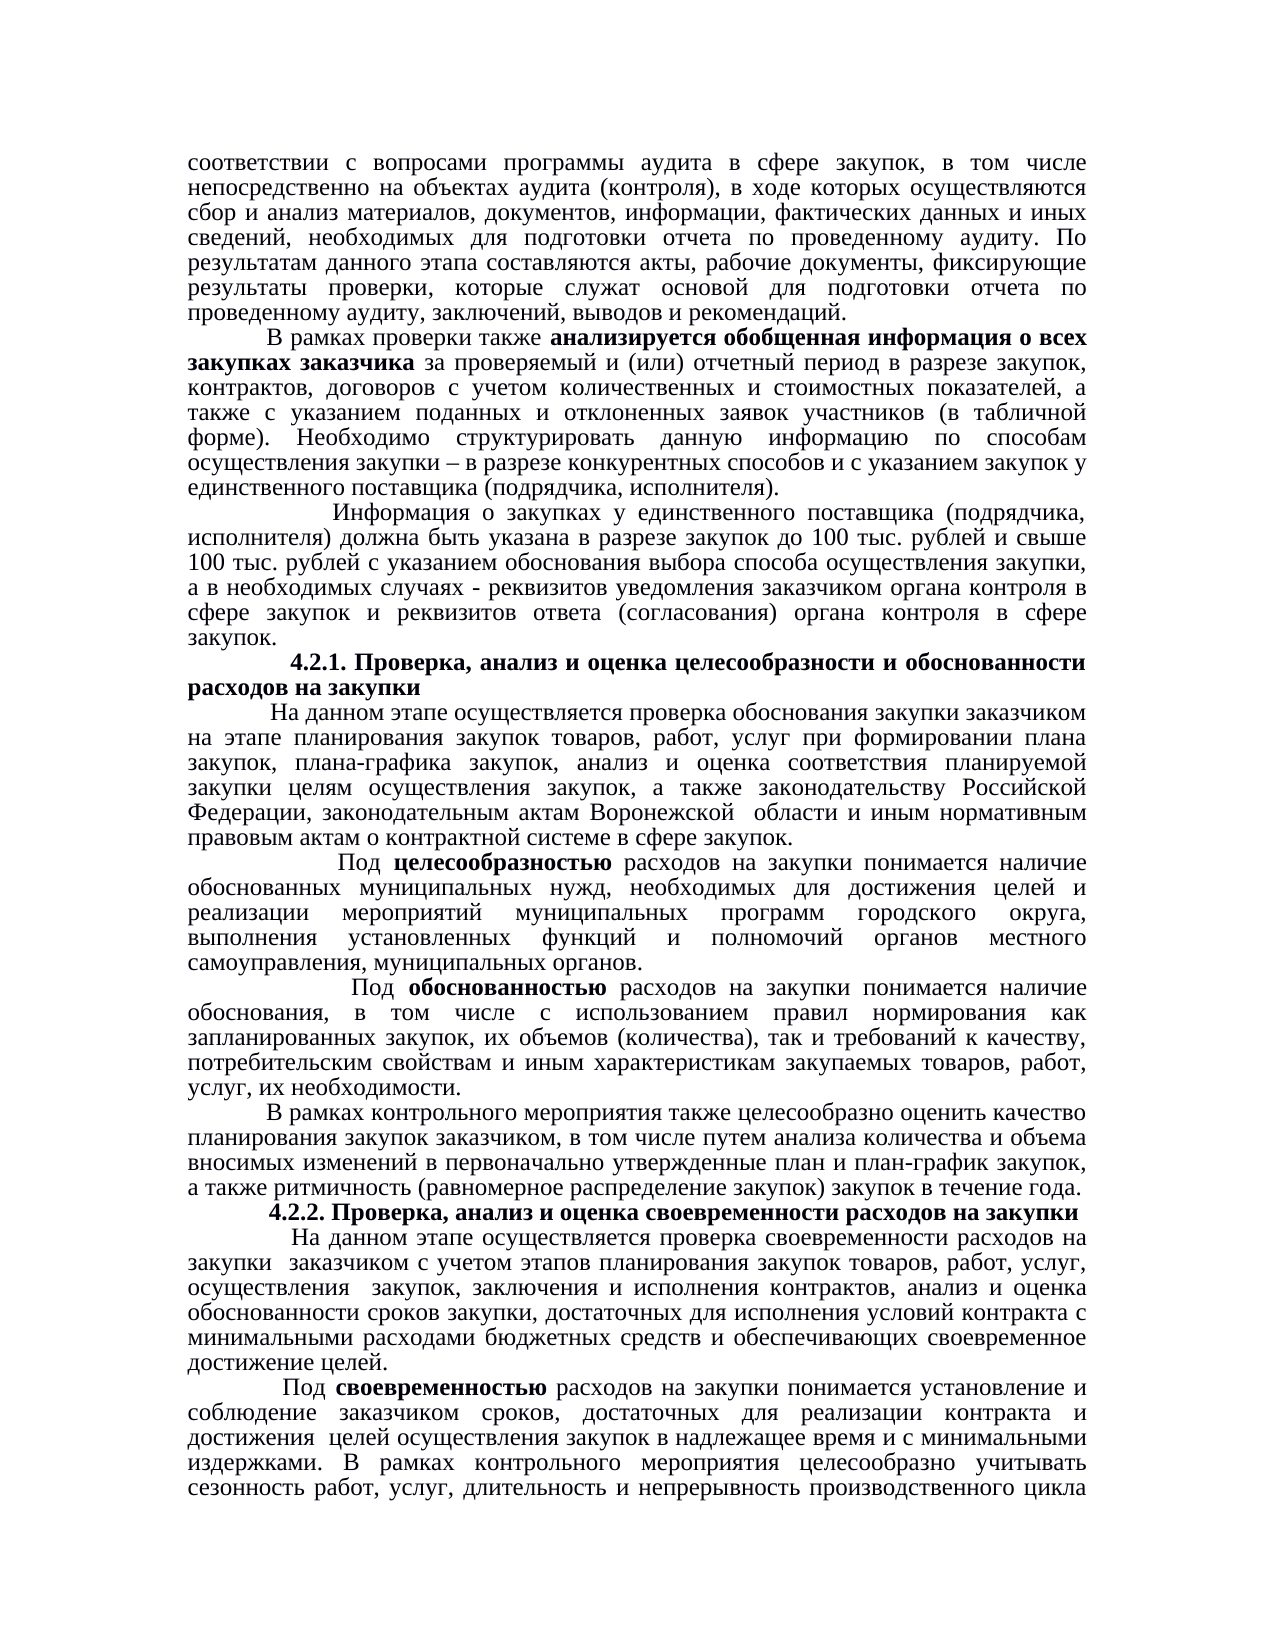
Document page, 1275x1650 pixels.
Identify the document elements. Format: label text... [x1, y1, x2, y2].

text Информация о закупках у единственного поставщика (подрядчика, исполнителя) должна быть указана в разрезе закупок до 100 тыс. рублей и свыше 100 тыс. рублей с указанием обоснования выбора способа осуществления закупки, а в необходимых случаях - реквизитов уведомления заказчиком органа контроля в сфере закупок и реквизитов ответа (согласования) органа контроля в сфере закупок. [187, 500, 1087, 650]
text 4.2.2. Проверка, анализ и оценка своевременности расходов на закупки [187, 1200, 1087, 1225]
text Под целесообразностью расходов на закупки понимается наличие обоснованных муниципальных нужд, необходимых для достижения целей и реализации мероприятий муниципальных программ городского округа, выполнения установленных функций и полномочий органов местного самоуправления, муниципальных органов. [187, 850, 1087, 975]
text В рамках контрольного мероприятия также целесообразно оценить качество планирования закупок заказчиком, в том числе путем анализа количества и объема вносимых изменений в первоначально утвержденные план и план-график закупок, а также ритмичность (равномерное распределение закупок) закупок в течение года. [187, 1100, 1087, 1200]
text На данном этапе осуществляется проверка своевременности расходов на закупки заказчиком с учетом этапов планирования закупок товаров, работ, услуг, осуществления закупок, заключения и исполнения контрактов, анализ и оценка обоснованности сроков закупки, достаточных для исполнения условий контракта с минимальными расходами бюджетных средств и обеспечивающих своевременное достижение целей. [187, 1225, 1087, 1375]
text Под обоснованностью расходов на закупки понимается наличие обоснования, в том числе с использованием правил нормирования как запланированных закупок, их объемов (количества), так и требований к качеству, потребительским свойствам и иным характеристикам закупаемых товаров, работ, услуг, их необходимости. [187, 975, 1087, 1100]
text 4.2.1. Проверка, анализ и оценка целесообразности и обоснованности расходов на закупки [187, 650, 1087, 700]
text Под своевременностью расходов на закупки понимается установление и соблюдение заказчиком сроков, достаточных для реализации контракта и достижения целей осуществления закупок в надлежащее время и с минимальными издержками. В рамках контрольного мероприятия целесообразно учитывать сезонность работ, услуг, длительность и непрерывность производственного цикла [187, 1375, 1087, 1500]
text соответствии с вопросами программы аудита в сфере закупок, в том числе непосредственно на объектах аудита (контроля), в ходе которых осуществляются сбор и анализ материалов, документов, информации, фактических данных и иных сведений, необходимых для подготовки отчета по проведенному аудиту. По результатам данного этапа составляются акты, рабочие документы, фиксирующие результаты проверки, которые служат основой для подготовки отчета по проведенному аудиту, заключений, выводов и рекомендаций. [187, 150, 1087, 325]
text В рамках проверки также анализируется обобщенная информация о всех закупках заказчика за проверяемый и (или) отчетный период в разрезе закупок, контрактов, договоров с учетом количественных и стоимостных показателей, а также с указанием поданных и отклоненных заявок участников (в табличной форме). Необходимо структурировать данную информацию по способам осуществления закупки – в разрезе конкурентных способов и с указанием закупок у единственного поставщика (подрядчика, исполнителя). [187, 325, 1087, 500]
text На данном этапе осуществляется проверка обоснования закупки заказчиком на этапе планирования закупок товаров, работ, услуг при формировании плана закупок, плана-графика закупок, анализ и оценка соответствия планируемой закупки целям осуществления закупок, а также законодательству Российской Федерации, законодательным актам Воронежской области и иным нормативным правовым актам о контрактной системе в сфере закупок. [187, 700, 1087, 850]
